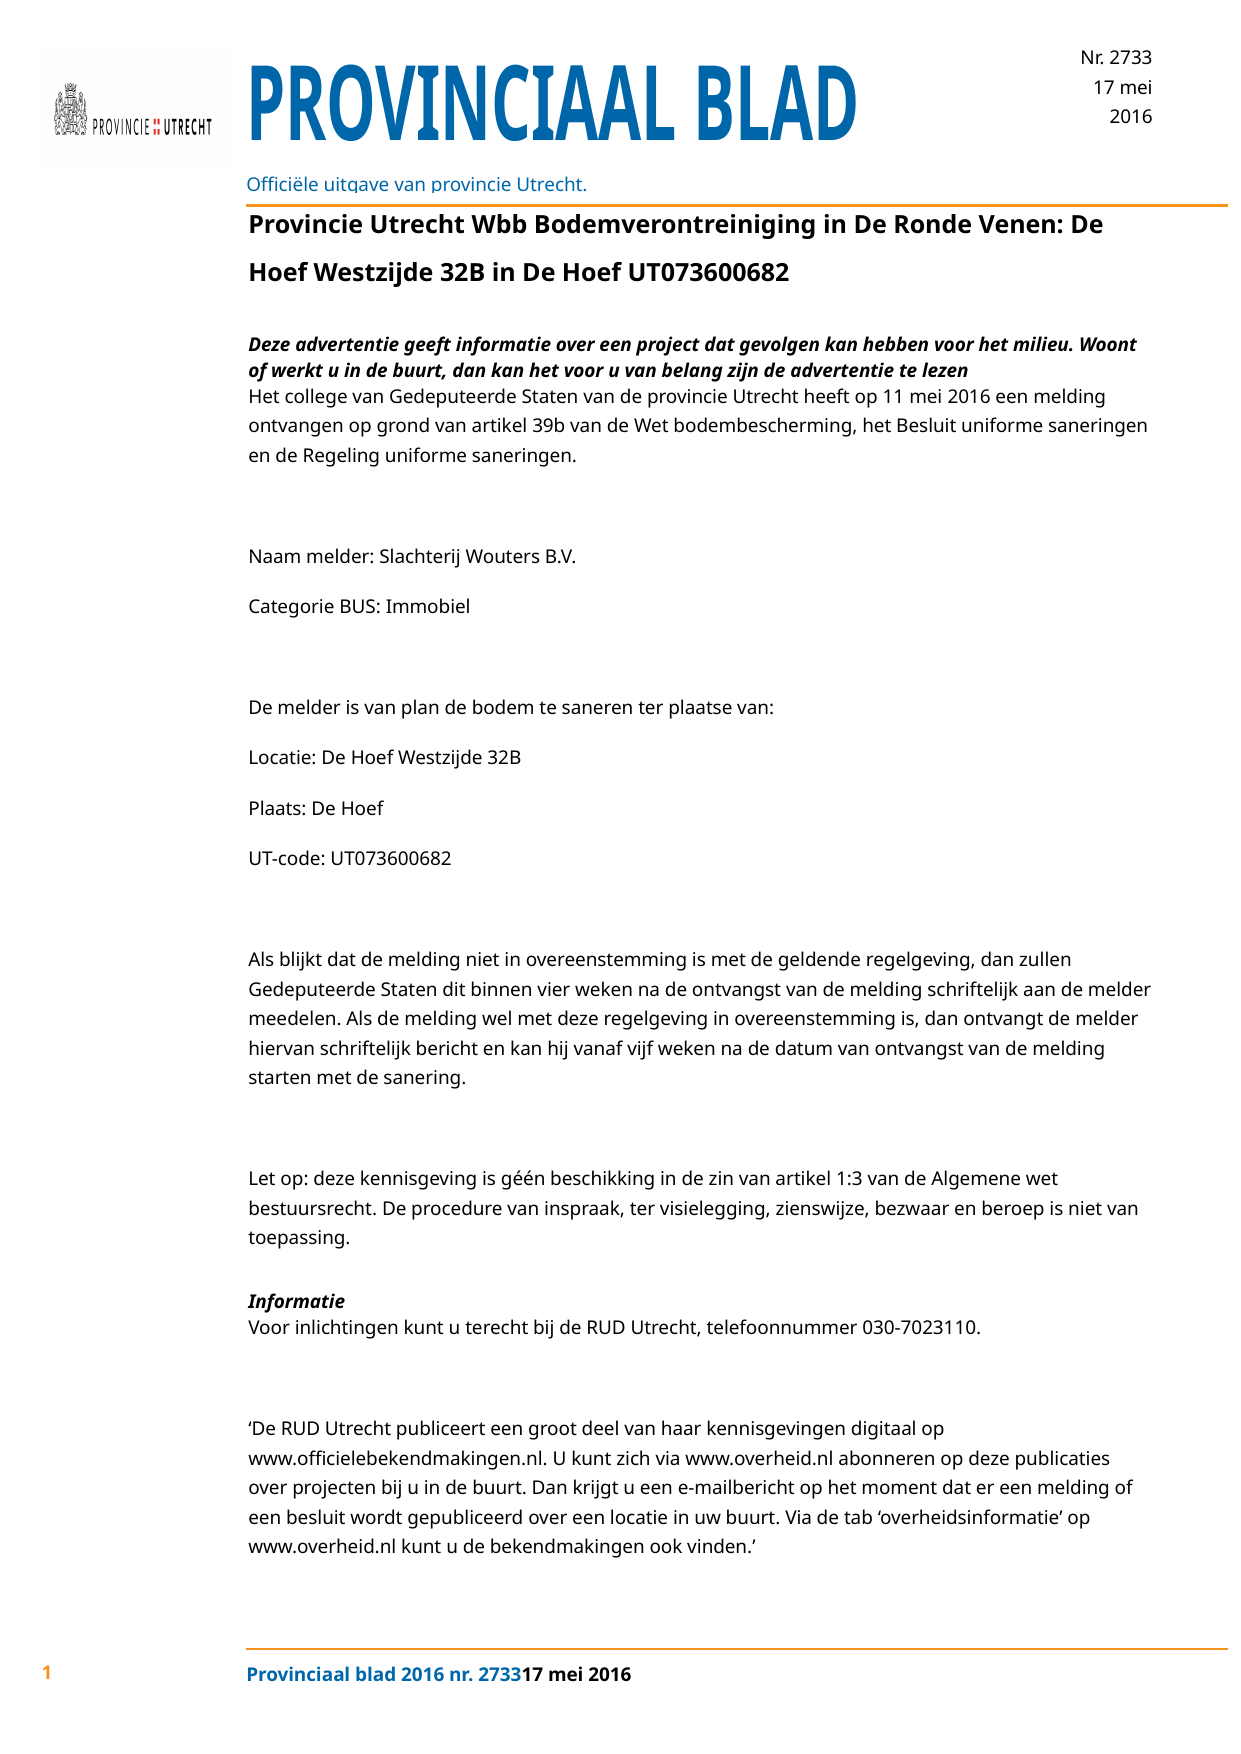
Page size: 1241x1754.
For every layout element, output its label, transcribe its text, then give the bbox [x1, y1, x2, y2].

text Deze advertentie geeft informatie over een project dat gevolgen kan hebben voor het milieu. Woont of werkt u in de buurt, dan kan het voor u van belang zijn de advertentie te lezen [248, 331, 1152, 383]
picture [41, 47, 231, 172]
text Informatie [248, 1288, 1152, 1314]
text De melder is van plan de bodem te saneren ter plaatse van: [248, 694, 1152, 720]
text Let op: deze kennisgeving is géén beschikking in de zin van artikel 1:3 van de Algemene wet bestuursrecht. De procedure van inspraak, ter visielegging, zienswijze, bezwaar en beroep is niet van toepassing. [248, 1165, 1152, 1250]
text Het college van Gedeputeerde Staten van de provincie Utrecht heeft op 11 mei 2016 een melding ontvangen op grond van artikel 39b van de Wet bodembescherming, het Besluit uniforme saneringen en de Regeling uniforme saneringen. [248, 383, 1152, 468]
text Plaats: De Hoef [248, 795, 1152, 821]
text UT-code: UT073600682 [248, 845, 1152, 871]
text Locatie: De Hoef Westzijde 32B [248, 744, 1152, 770]
text Voor inlichtingen kunt u terecht bij de RUD Utrecht, telefoonnummer 030-7023110. [248, 1314, 1152, 1340]
text Categorie BUS: Immobiel [248, 593, 1152, 619]
text Als blijkt dat de melding niet in overeenstemming is met de geldende regelgeving, dan zullen Gedeputeerde Staten dit binnen vier weken na de ontvangst van de melding schriftelijk aan de melder meedelen. Als de melding wel met deze regelgeving in overeenstemming is, dan ontvangt de melder hiervan schriftelijk bericht en kan hij vanaf vijf weken na de datum van ontvangst van de melding starten met de sanering. [248, 946, 1152, 1090]
text ‘De RUD Utrecht publiceert een groot deel van haar kennisgevingen digitaal op www.officielebekendmakingen.nl. U kunt zich via www.overheid.nl abonneren op deze publicaties over projecten bij u in de buurt. Dan krijgt u een e-mailbericht op het moment dat er een melding of een besluit wordt gepubliceerd over een locatie in uw buurt. Via de tab ‘overheidsinformatie’ op www.overheid.nl kunt u de bekendmakingen ook vinden.’ [248, 1415, 1152, 1559]
text Naam melder: Slachterij Wouters B.V. [248, 543, 1152, 569]
text Provincie Utrecht Wbb Bodemverontreiniging in De Ronde Venen: De Hoef Westzijde 32B in De Hoef UT073600682 [248, 207, 1152, 288]
